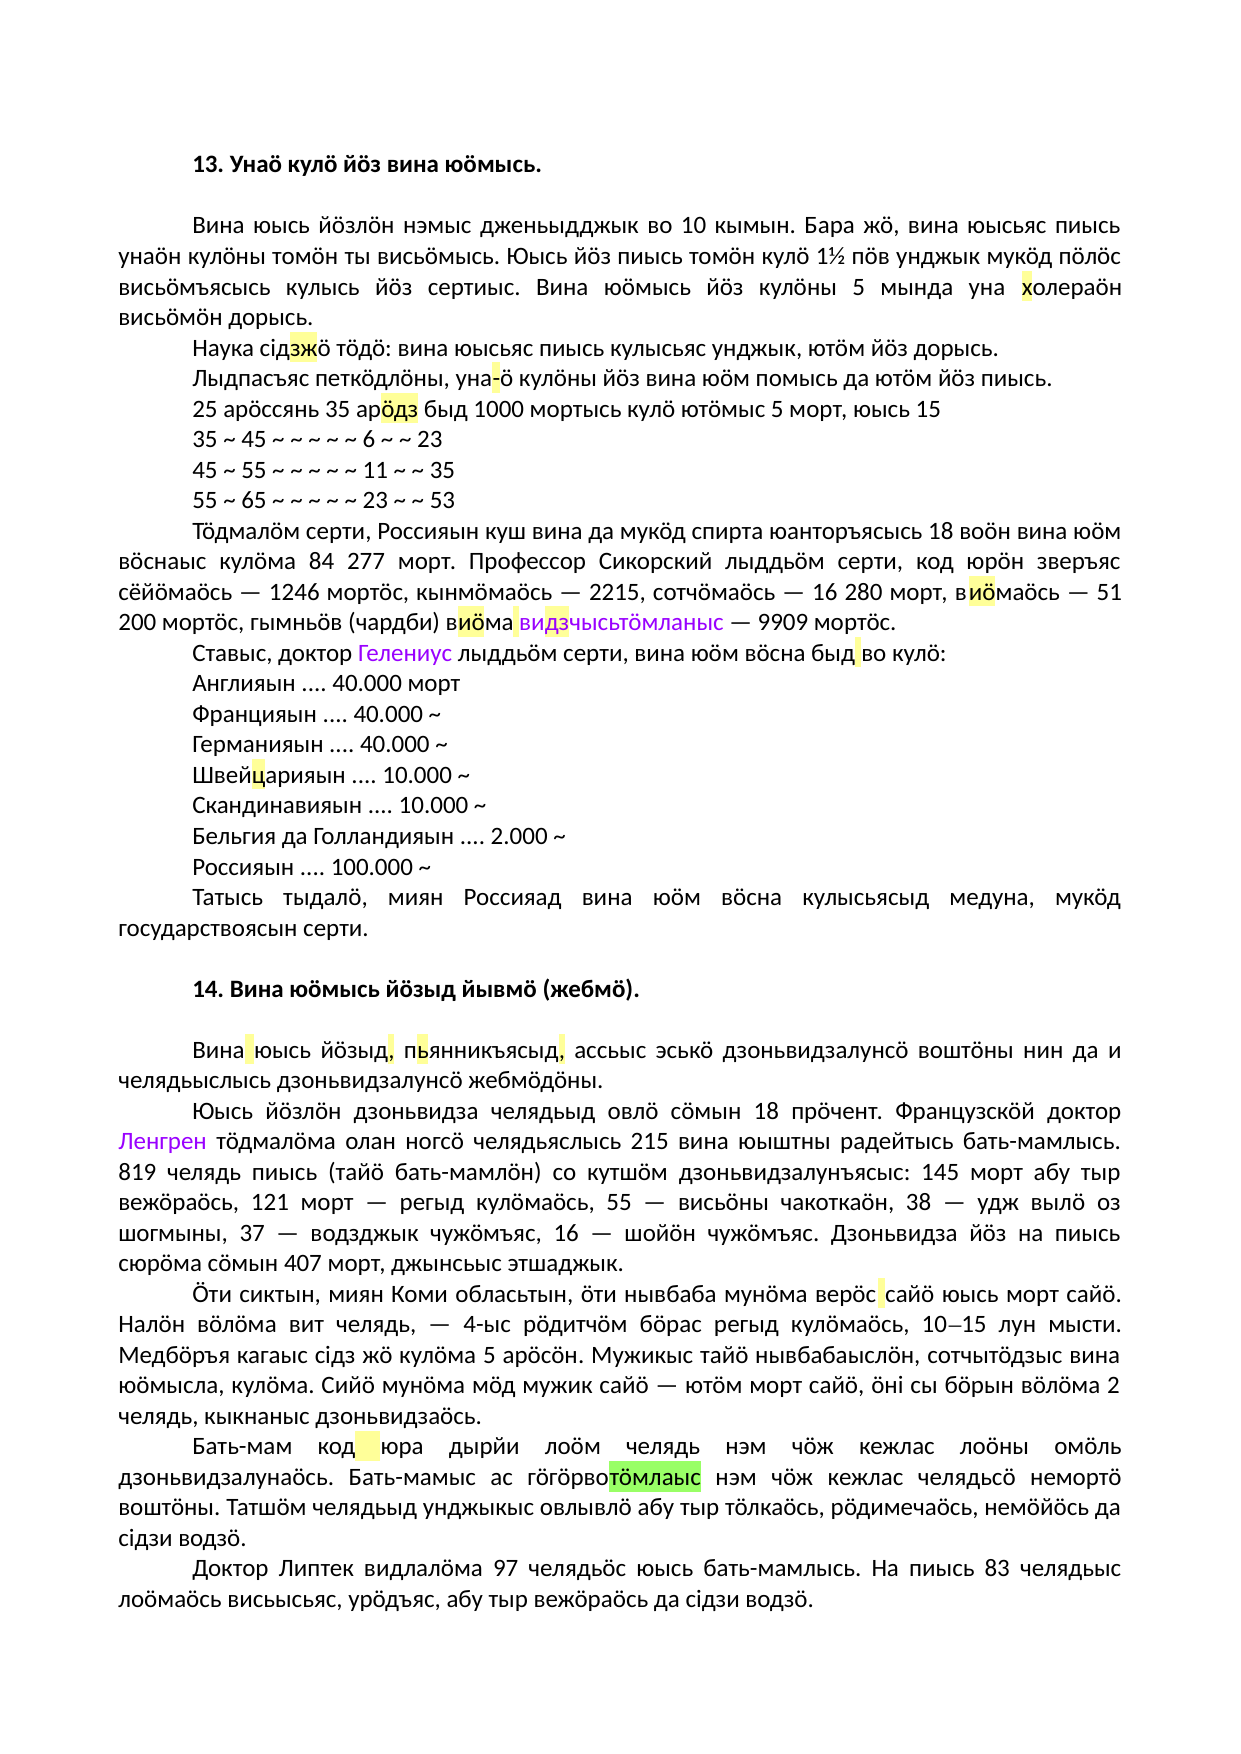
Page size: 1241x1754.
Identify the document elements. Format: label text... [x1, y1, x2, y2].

text Бельгия да Голландияын .... 2.000 ~ [118, 820, 1122, 851]
text Бать-мам код юра дырйи лоӧм челядь нэм чӧж кежлас лоӧны омӧль дзоньвидзалунаӧсь. Бать-мамыс ас гӧгӧрвотӧмлаыс нэм чӧж кежлас челядьсӧ немортӧ воштӧны. Татшӧм челядьыд унджыкыс овлывлӧ абу тыр тӧлкаӧсь, рӧдимечаӧсь, немӧйӧсь да сідзи водзӧ. [118, 1431, 1122, 1553]
text 14. Вина юӧмысь йӧзыд йывмӧ (жебмӧ). [118, 973, 1122, 1003]
text Вина юысь йӧзыд, пьянникъясыд, ассьыс эськӧ дзоньвидзалунсӧ воштӧны нин да и челядьыслысь дзоньвидзалунсӧ жебмӧдӧны. [118, 1034, 1122, 1095]
text Юысь йӧзлӧн дзоньвидза челядьыд овлӧ сӧмын 18 прӧчент. Французскӧй доктор Ленгрен тӧдмалӧма олан ногсӧ челядьяслысь 215 вина юыштны радейтысь бать-мамлысь. 819 челядь пиысь (тайӧ бать-мамлӧн) со кутшӧм дзоньвидзалунъясыс: 145 морт абу тыр вежӧраӧсь, 121 морт — регыд кулӧмаӧсь, 55 — висьӧны чакоткаӧн, 38 — удж вылӧ оз шогмыны, 37 — водзджык чужӧмъяс, 16 — шойӧн чужӧмъяс. Дзоньвидза йӧз на пиысь сюрӧма сӧмын 407 морт, джынсьыс этшаджык. [118, 1095, 1122, 1278]
text Россияын .... 100.000 ~ [118, 851, 1122, 881]
text Германияын .... 40.000 ~ [118, 728, 1122, 759]
text Лыдпасъяс петкӧдлӧны, уна-ӧ кулӧны йӧз вина юӧм помысь да ютӧм йӧз пиысь. [118, 362, 1122, 393]
text 13. Унаӧ кулӧ йӧз вина юӧмысь. [118, 149, 1122, 179]
text Тӧдмалӧм серти, Россияын куш вина да мукӧд спирта юанторъясысь 18 воӧн вина юӧм вӧснаыс кулӧма 84 277 морт. Профессор Сикорский лыддьӧм серти, код юрӧн зверъяс сёйӧмаӧсь — 1246 мортӧс, кынмӧмаӧсь — 2215, сотчӧмаӧсь — 16 280 морт, виӧмаӧсь — 51 200 мортӧс, гымньӧв (чардби) виӧма видзчысьтӧмланыс — 9909 мортӧс. [118, 515, 1122, 637]
text Татысь тыдалӧ, миян Россияад вина юӧм вӧсна кулысьясыд медуна, мукӧд государствоясын серти. [118, 881, 1122, 942]
text Ставыс, доктор Гелениус лыддьӧм серти, вина юӧм вӧсна быд во кулӧ: [118, 637, 1122, 667]
text 45 ~ 55 ~ ~ ~ ~ ~ 11 ~ ~ 35 [118, 454, 1122, 484]
text Ӧти сиктын, миян Коми обласьтын, ӧти нывбаба мунӧма верӧс сайӧ юысь морт сайӧ. Налӧн вӧлӧма вит челядь, — 4-ыс рӧдитчӧм бӧрас регыд кулӧмаӧсь, 10–15 лун мысти. Медбӧръя кагаыс сідз жӧ кулӧма 5 арӧсӧн. Мужикыс тайӧ нывбабаыслӧн, сотчытӧдзыс вина юӧмысла, кулӧма. Сийӧ мунӧма мӧд мужик сайӧ — ютӧм морт сайӧ, ӧні сы бӧрын вӧлӧма 2 челядь, кыкнаныс дзоньвидзаӧсь. [118, 1278, 1122, 1431]
text Скандинавияын .... 10.000 ~ [118, 789, 1122, 820]
text Англияын .... 40.000 морт [118, 667, 1122, 698]
text 25 арӧссянь 35 арӧдз быд 1000 мортысь кулӧ ютӧмыс 5 морт, юысь 15 [118, 393, 1122, 423]
text 35 ~ 45 ~ ~ ~ ~ ~ 6 ~ ~ 23 [118, 423, 1122, 454]
text Доктор Липтек видлалӧма 97 челядьӧс юысь бать-мамлысь. На пиысь 83 челядьыс лоӧмаӧсь висьысьяс, урӧдъяс, абу тыр вежӧраӧсь да сідзи водзӧ. [118, 1553, 1122, 1614]
text Францияын .... 40.000 ~ [118, 698, 1122, 728]
text Швейцарияын .... 10.000 ~ [118, 759, 1122, 789]
text 55 ~ 65 ~ ~ ~ ~ ~ 23 ~ ~ 53 [118, 484, 1122, 515]
text Наука сідзжӧ тӧдӧ: вина юысьяс пиысь кулысьяс унджык, ютӧм йӧз дорысь. [118, 332, 1122, 362]
text Вина юысь йӧзлӧн нэмыс дженьыдджык во 10 кымын. Бара жӧ, вина юысьяс пиысь унаӧн кулӧны томӧн ты висьӧмысь. Юысь йӧз пиысь томӧн кулӧ 1½ пӧв унджык мукӧд пӧлӧс висьӧмъясысь кулысь йӧз сертиыс. Вина юӧмысь йӧз кулӧны 5 мында уна холераӧн висьӧмӧн дорысь. [118, 210, 1122, 332]
